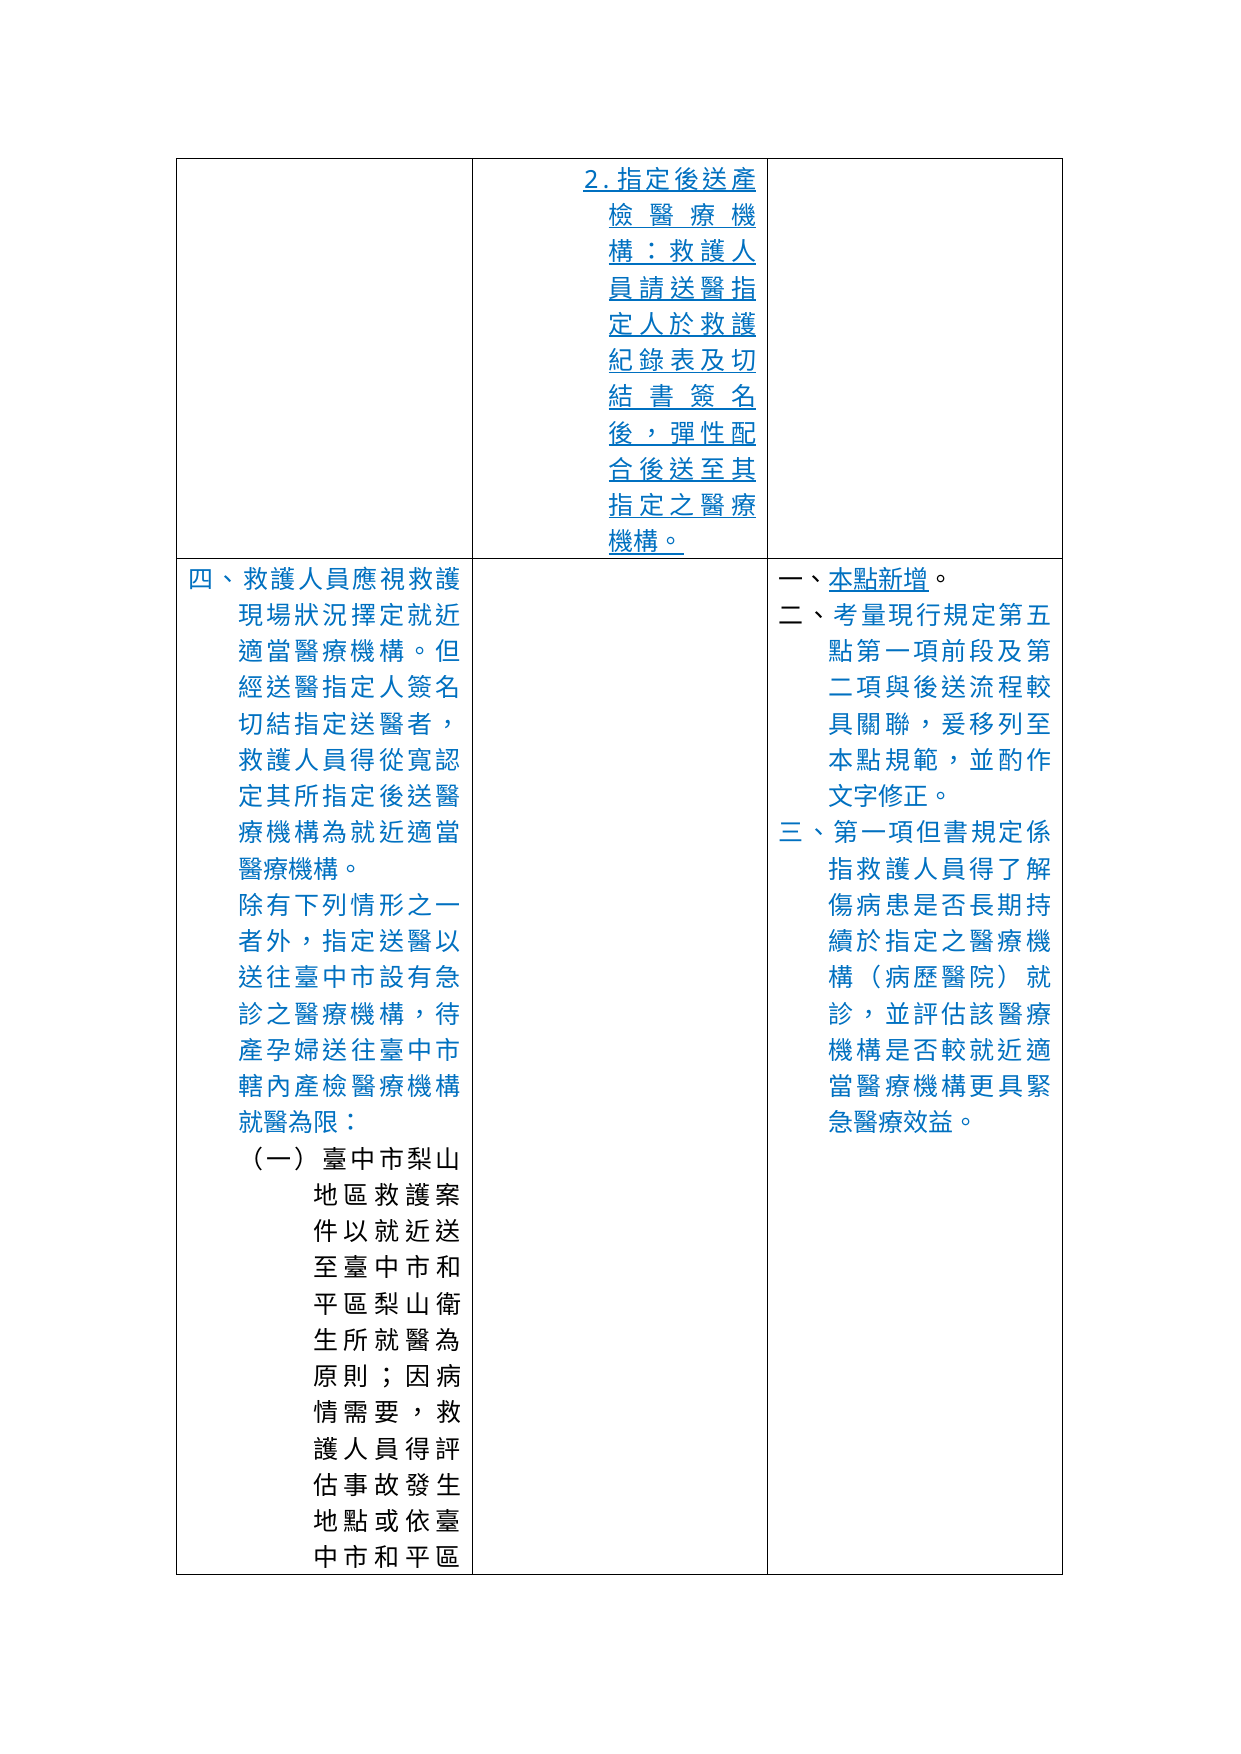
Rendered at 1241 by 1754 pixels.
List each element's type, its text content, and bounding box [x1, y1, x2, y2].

table_cell 一、本點新增。 二、考量現行規定第五點第一項前段及第二項與後送流程較具關聯，爰移列至本點規範，並酌作文字修正。 三、第一項但書規定係指救護人員得了解傷病患是否長期持續於指定之醫療機構（病歷醫院）就診，並評估該醫療機構是否較就近適當醫療機構更具緊急醫療效益。 [768, 559, 1062, 1574]
table_cell [177, 159, 472, 558]
table_cell 2.指定後送產檢醫療機構：救護人員請送醫指定人於救護紀錄表及切結書簽名後，彈性配合後送至其指定之醫療機構。 [473, 159, 767, 558]
table_cell [768, 159, 1062, 558]
table_cell [473, 559, 767, 1574]
table_cell 四、救護人員應視救護現場狀況擇定就近適當醫療機構。但經送醫指定人簽名切結指定送醫者，救護人員得從寬認定其所指定後送醫療機構為就近適當醫療機構。 除有下列情形之一者外，指定送醫以送往臺中市設有急診之醫療機構，待產孕婦送往臺中市轄內產檢醫療機構就醫為限： （一）臺中市梨山地區救護案件以就近送至臺中市和平區梨山衛生所就醫為原則；因病情需要，救護人員得評估事故發生地點或依臺中市和平區 [177, 559, 472, 1574]
